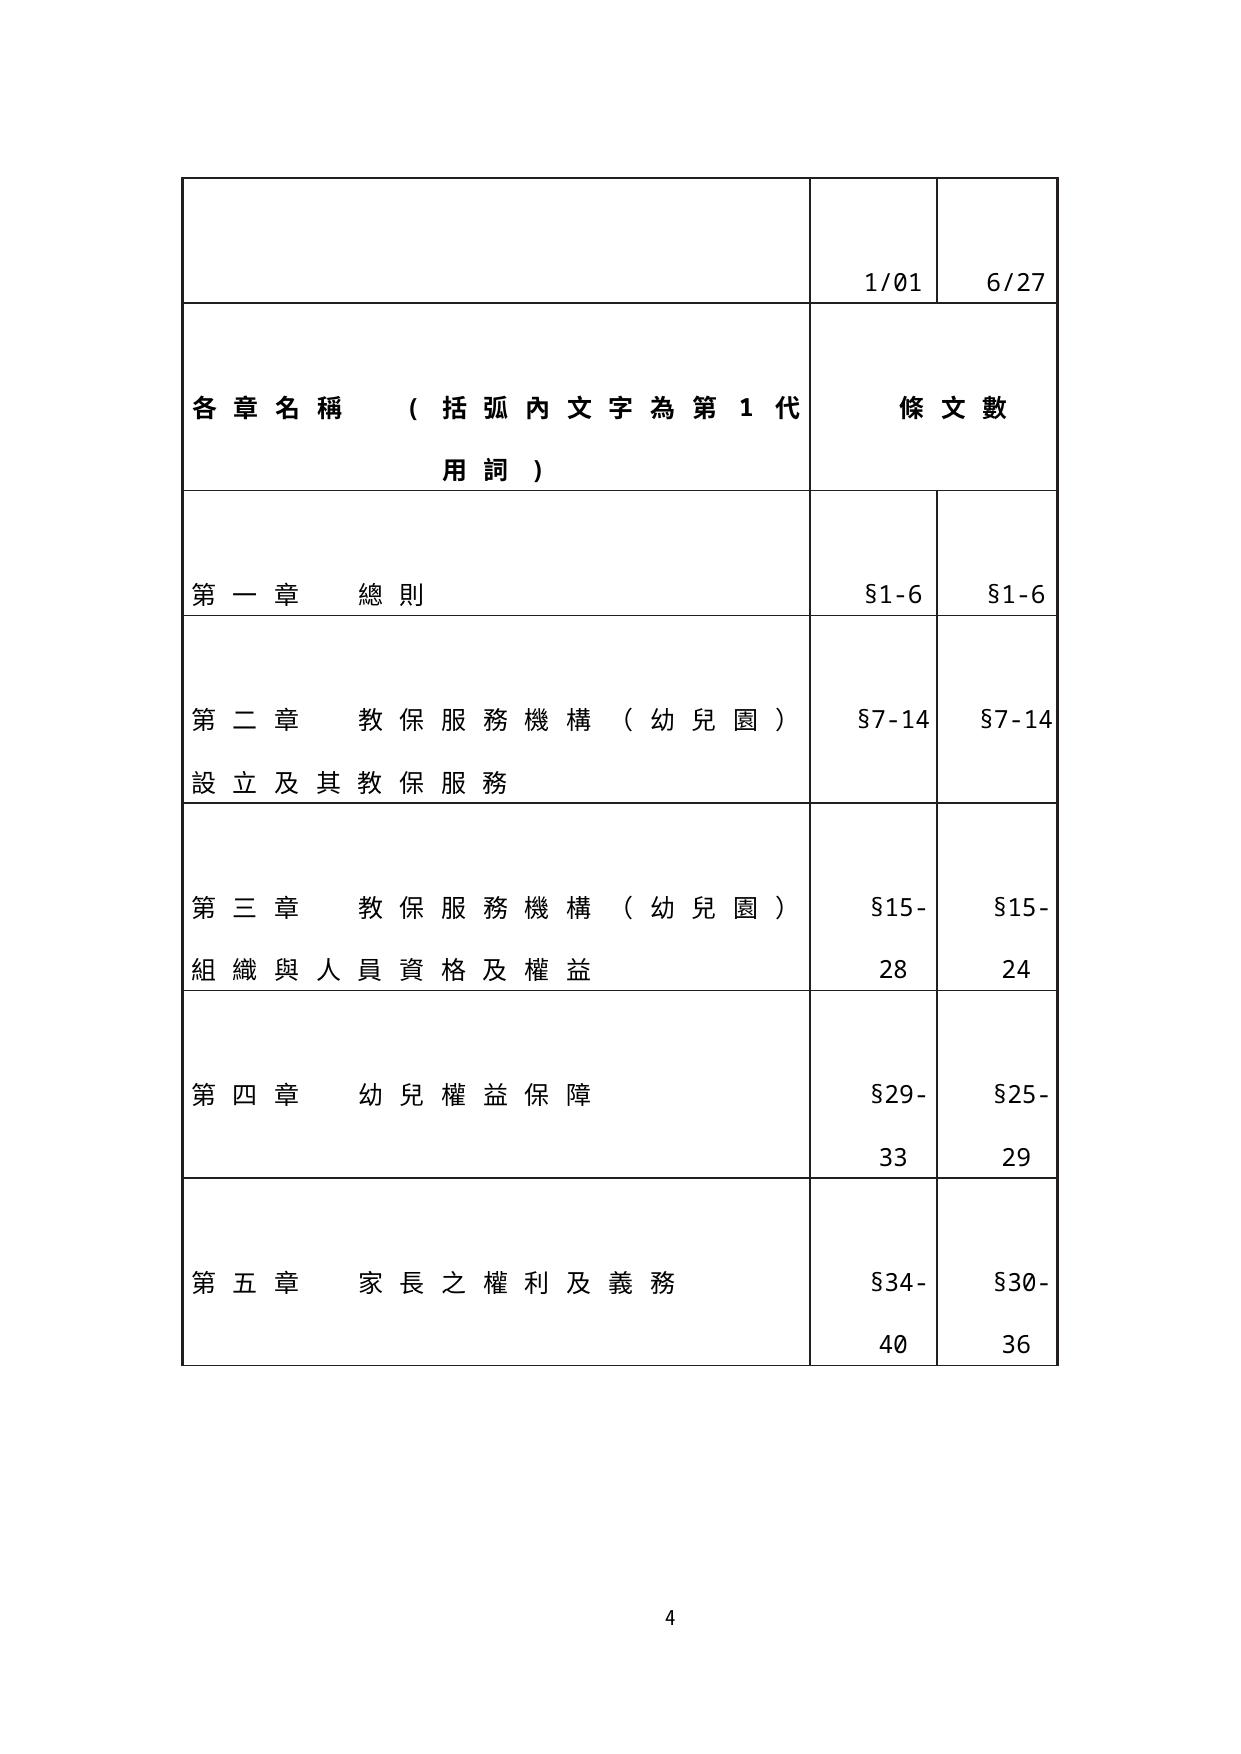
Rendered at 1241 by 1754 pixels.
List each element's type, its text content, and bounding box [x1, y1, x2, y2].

table_cell 第三章 教保服務機構（幼兒園）組織與人員資格及權益 [184, 804, 809, 990]
table_cell 第二章 教保服務機構（幼兒園）設立及其教保服務 [184, 616, 809, 802]
table_cell §30-36 [938, 1179, 1056, 1365]
table_cell §34-40 [811, 1179, 936, 1365]
table_cell §7-14 [938, 616, 1056, 802]
table_cell 第五章 家長之權利及義務 [184, 1179, 809, 1365]
table_cell 各章名稱 (括弧內文字為第1代用詞) [184, 304, 809, 490]
table_cell 第一章 總則 [184, 491, 809, 615]
table_cell §7-14 [811, 616, 936, 802]
table_cell §15-28 [811, 804, 936, 990]
table_cell [184, 179, 809, 302]
table_cell 條文數 [811, 304, 1056, 490]
table_cell §29-33 [811, 991, 936, 1177]
table_cell §25-29 [938, 991, 1056, 1177]
table_cell 1/01 [811, 179, 936, 302]
table_cell 6/27 [938, 179, 1056, 302]
table_cell §15-24 [938, 804, 1056, 990]
table_cell §1-6 [811, 491, 936, 615]
table_cell §1-6 [938, 491, 1056, 615]
table_cell 第四章 幼兒權益保障 [184, 991, 809, 1177]
